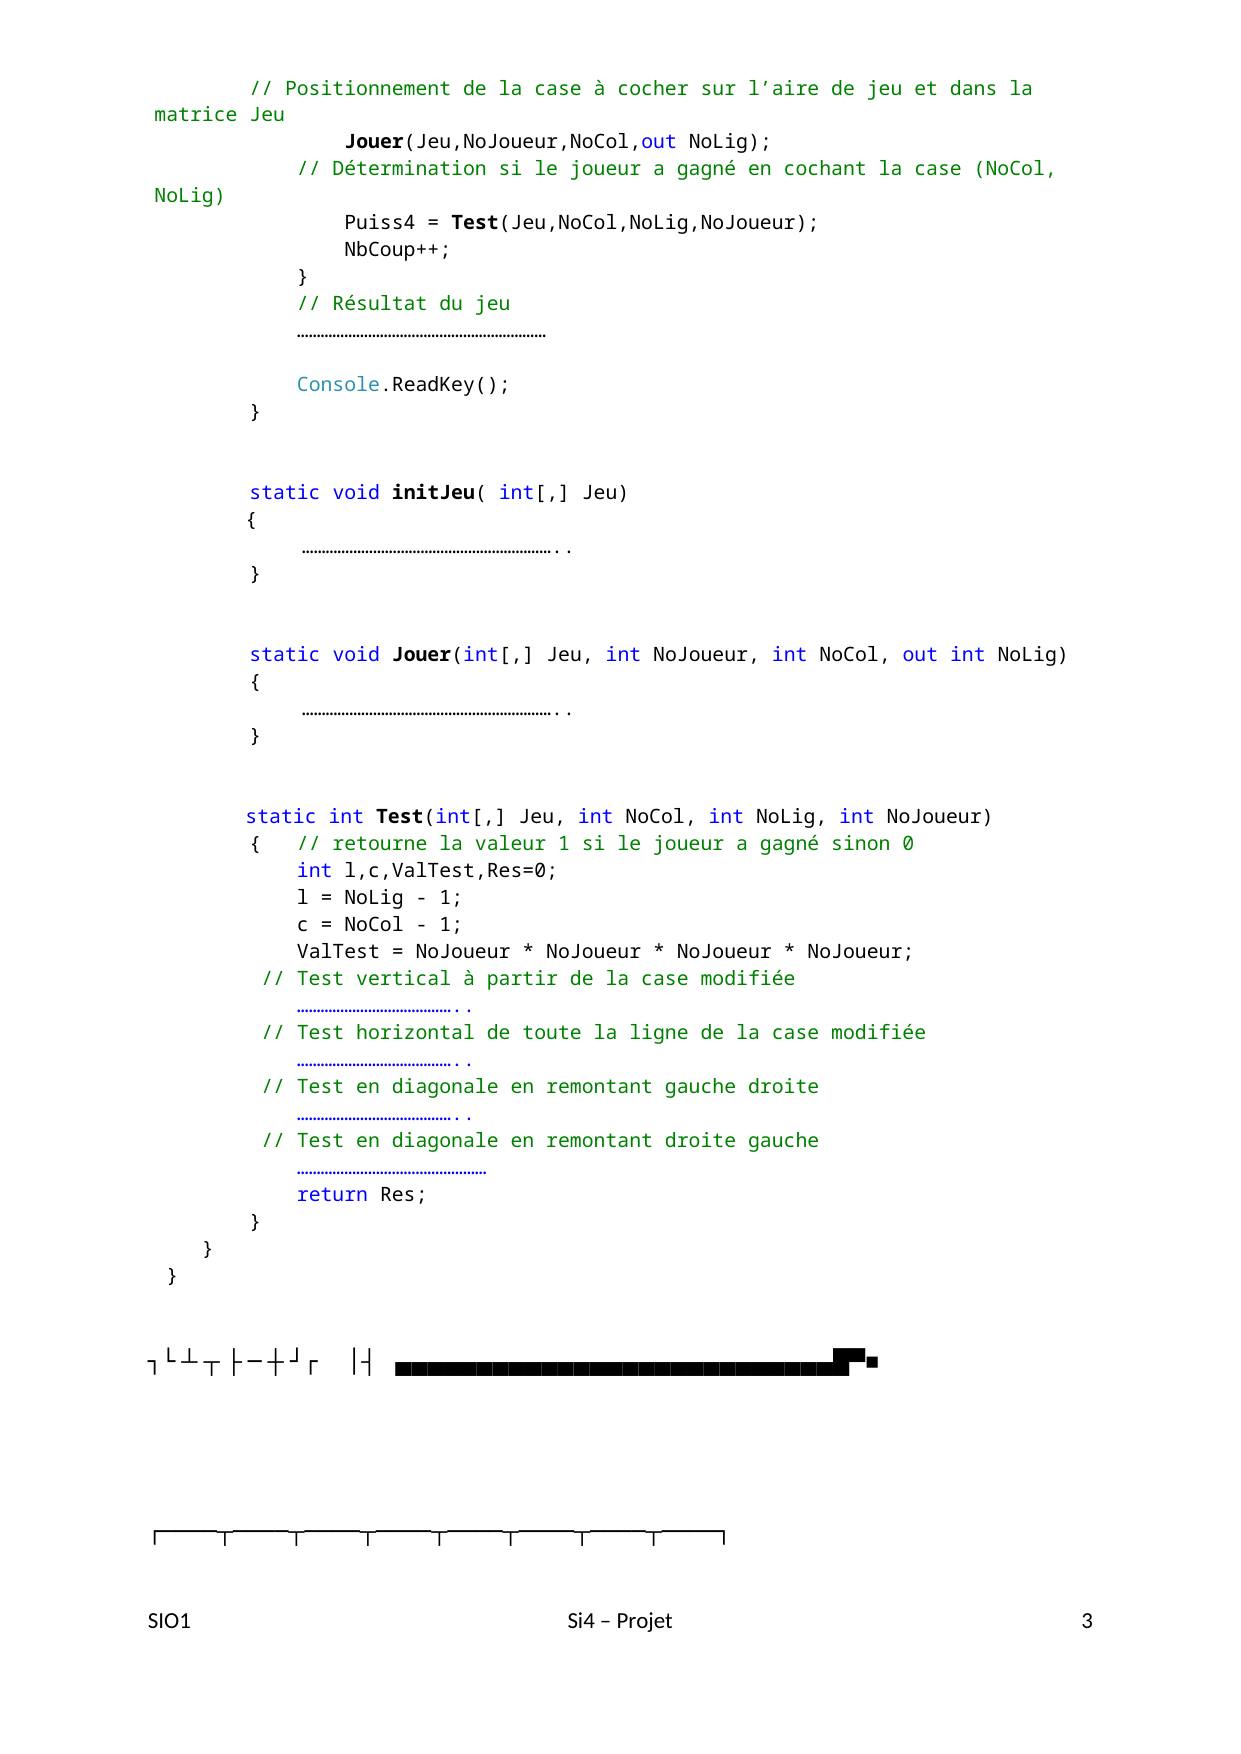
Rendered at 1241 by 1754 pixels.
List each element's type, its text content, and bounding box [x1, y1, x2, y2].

text Jouer(Jeu,NoJoueur,NoCol,out NoLig); [154, 128, 1093, 155]
text { [154, 505, 1093, 532]
text // Test vertical à partir de la case modifiée [154, 964, 1093, 991]
text ……………………………………………………….. [154, 532, 1093, 559]
text ValTest = NoJoueur * NoJoueur * NoJoueur * NoJoueur; [154, 937, 1093, 964]
text ………………………………………… [154, 1153, 1093, 1180]
text return Res; [154, 1180, 1093, 1207]
text static void Jouer(int[,] Jeu, int NoJoueur, int NoCol, out int NoLig) [154, 640, 1093, 667]
text c = NoCol - 1; [154, 910, 1093, 937]
text // Positionnement de la case à cocher sur l’aire de jeu et dans la matrice Jeu [154, 74, 1093, 128]
text ┐└ ┴ ┬ ├ ─ ┼ ┘┌ │┤ ▄▄▄▄▄▄▄▄▄▄▄▄▄▄▄▄▄▄▄▄▄▄▄▄▄▄▄█▀■ [148, 1344, 1093, 1376]
text ……………………………………………………….. [154, 694, 1093, 721]
text ………………………………….. [154, 1099, 1093, 1126]
text ……………………………………………………… [154, 317, 1093, 343]
text { [154, 667, 1093, 694]
text // Test en diagonale en remontant droite gauche [154, 1126, 1093, 1153]
text } [154, 559, 1093, 586]
text int l,c,ValTest,Res=0; [154, 856, 1093, 883]
text NbCoup++; [154, 236, 1093, 263]
text l = NoLig - 1; [154, 883, 1093, 910]
text static int Test(int[,] Jeu, int NoCol, int NoLig, int NoJoueur) [154, 802, 1093, 829]
text // Détermination si le joueur a gagné en cochant la case (NoCol, NoLig) [154, 155, 1093, 209]
text // Test en diagonale en remontant gauche droite [154, 1072, 1093, 1099]
text // Résultat du jeu [154, 289, 1093, 317]
text } [154, 1234, 1093, 1261]
text } [154, 263, 1093, 289]
text } [154, 1207, 1093, 1234]
text ………………………………….. [154, 991, 1093, 1018]
text Puiss4 = Test(Jeu,NoCol,NoLig,NoJoueur); [154, 209, 1093, 236]
text // Test horizontal de toute la ligne de la case modifiée [154, 1018, 1093, 1045]
text ┌────┬────┬────┬────┬────┬────┬────┬────┐ [148, 1515, 1093, 1546]
text ………………………………….. [154, 1045, 1093, 1072]
text { // retourne la valeur 1 si le joueur a gagné sinon 0 [154, 829, 1093, 856]
text } [154, 1261, 1093, 1288]
text Console.ReadKey(); [154, 371, 1093, 397]
text static void initJeu( int[,] Jeu) [154, 478, 1093, 505]
text } [154, 397, 1093, 424]
text } [154, 721, 1093, 748]
